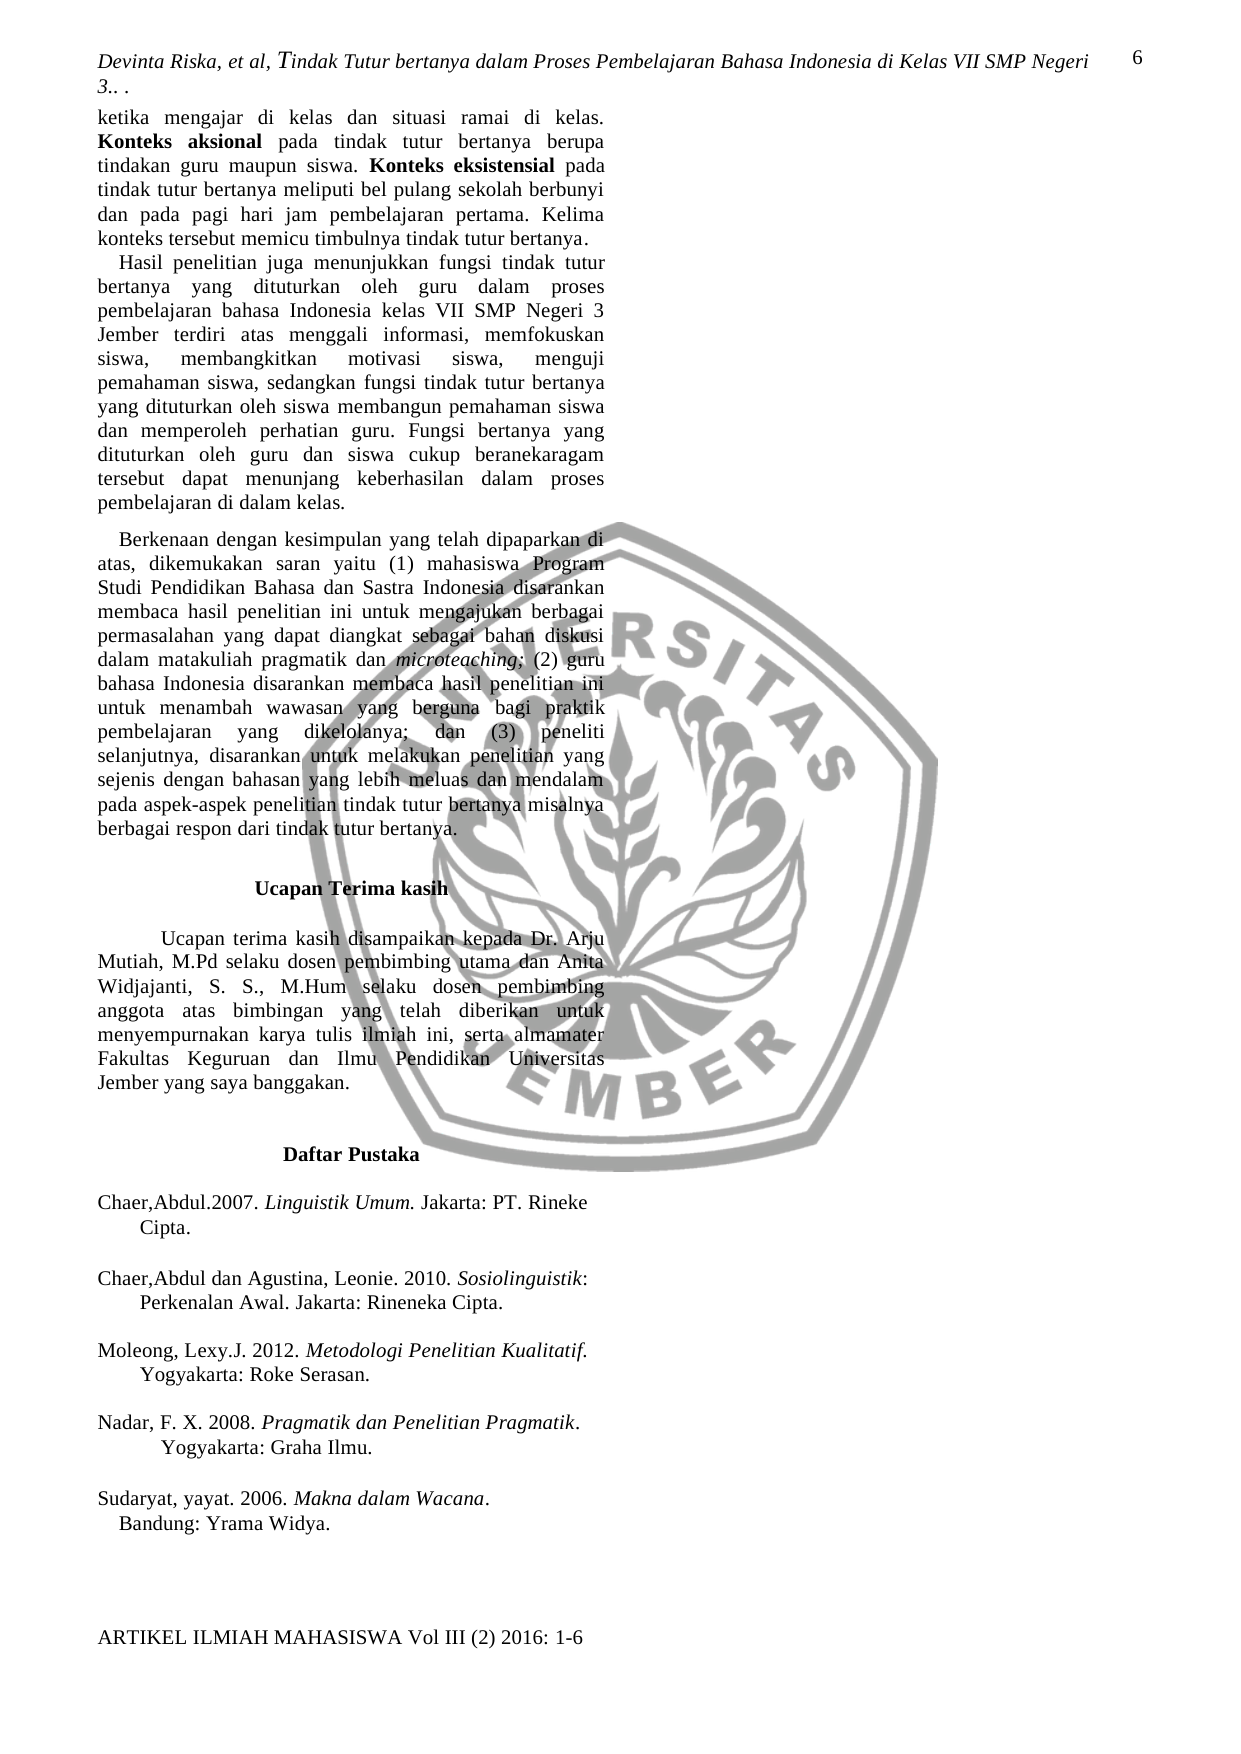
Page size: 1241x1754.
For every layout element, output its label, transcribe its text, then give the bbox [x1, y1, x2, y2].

text Berkenaan dengan kesimpulan yang telah dipaparkan di atas, dikemukakan saran yaitu (1) mahasiswa Program Studi Pendidikan Bahasa dan Sastra Indonesia disarankan membaca hasil penelitian ini untuk mengajukan berbagai permasalahan yang dapat diangkat sebagai bahan diskusi dalam matakuliah pragmatik dan microteaching; (2) guru bahasa Indonesia disarankan membaca hasil penelitian ini untuk menambah wawasan yang berguna bagi praktik pembelajaran yang dikelolanya; dan (3) peneliti selanjutnya, disarankan untuk melakukan penelitian yang sejenis dengan bahasan yang lebih meluas dan mendalam pada aspek-aspek penelitian tindak tutur bertanya misalnya berbagai respon dari tindak tutur bertanya. [97, 527, 605, 839]
text Daftar Pustaka [97, 1142, 605, 1166]
text Ucapan terima kasih disampaikan kepada Dr. Arju Mutiah, M.Pd selaku dosen pembimbing utama dan Anita Widjajanti, S. S., M.Hum selaku dosen pembimbing anggota atas bimbingan yang telah diberikan untuk menyempurnakan karya tulis ilmiah ini, serta almamater Fakultas Keguruan dan Ilmu Pendidikan Universitas Jember yang saya banggakan. [97, 925, 605, 1094]
picture [229, 447, 1011, 1247]
text Chaer,Abdul.2007. Linguistik Umum. Jakarta: PT. Rineke Cipta. [97, 1190, 605, 1239]
text Hasil penelitian juga menunjukkan fungsi tindak tutur bertanya yang dituturkan oleh guru dalam proses pembelajaran bahasa Indonesia kelas VII SMP Negeri 3 Jember terdiri atas menggali informasi, memfokuskan siswa, membangkitkan motivasi siswa, menguji pemahaman siswa, sedangkan fungsi tindak tutur bertanya yang dituturkan oleh siswa membangun pemahaman siswa dan memperoleh perhatian guru. Fungsi bertanya yang dituturkan oleh guru dan siswa cukup beranekaragam tersebut dapat menunjang keberhasilan dalam proses pembelajaran di dalam kelas. [97, 249, 605, 514]
text Moleong, Lexy.J. 2012. Metodologi Penelitian Kualitatif. Yogyakarta: Roke Serasan. [97, 1338, 605, 1386]
text Sudaryat, yayat. 2006. Makna dalam Wacana. Bandung: Yrama Widya. [97, 1486, 605, 1535]
text ketika mengajar di kelas dan situasi ramai di kelas. Konteks aksional pada tindak tutur bertanya berupa tindakan guru maupun siswa. Konteks eksistensial pada tindak tutur bertanya meliputi bel pulang sekolah berbunyi dan pada pagi hari jam pembelajaran pertama. Kelima konteks tersebut memicu timbulnya tindak tutur bertanya. [97, 105, 605, 249]
text Ucapan Terima kasih [97, 876, 605, 900]
text Chaer,Abdul dan Agustina, Leonie. 2010. Sosiolinguistik: Perkenalan Awal. Jakarta: Rineneka Cipta. [97, 1266, 605, 1314]
text Nadar, F. X. 2008. Pragmatik dan Penelitian Pragmatik. Yogyakarta: Graha Ilmu. [97, 1410, 605, 1459]
